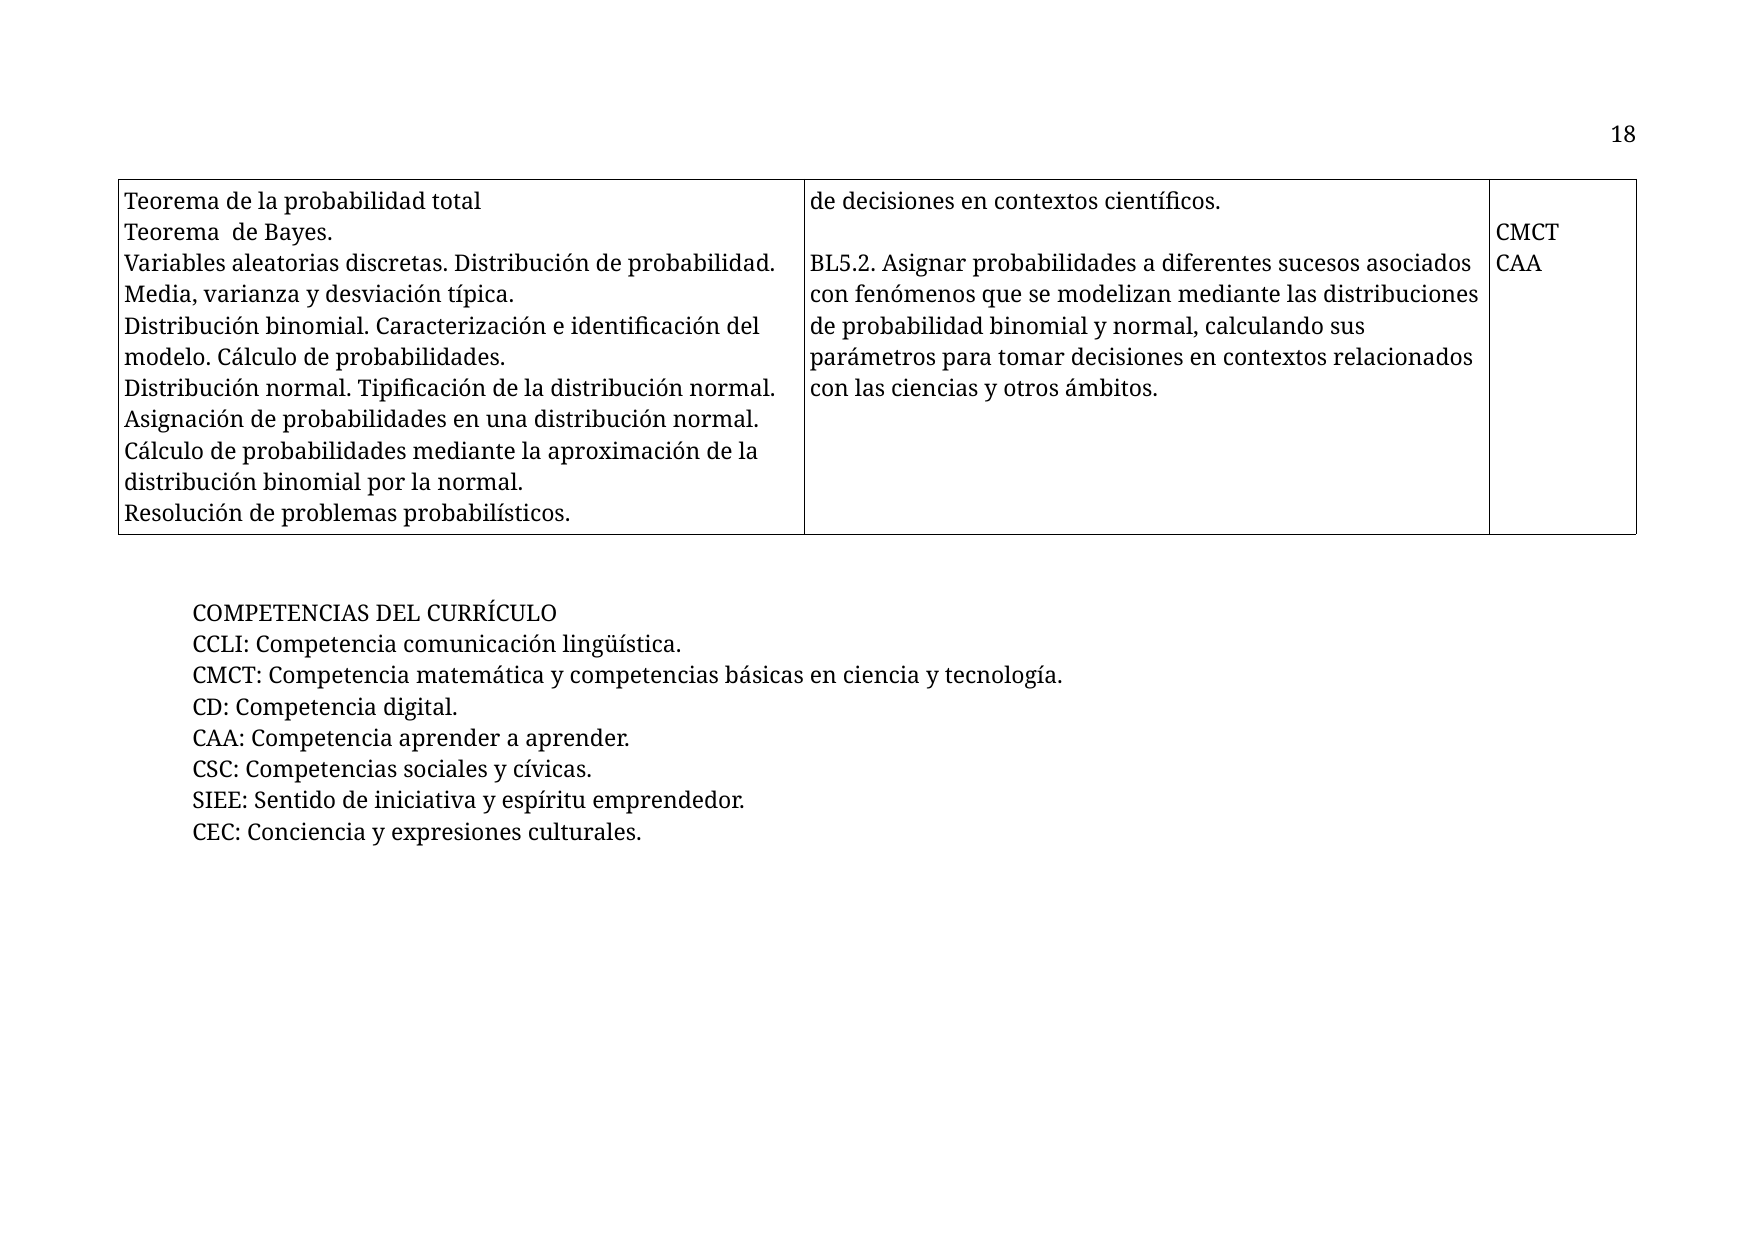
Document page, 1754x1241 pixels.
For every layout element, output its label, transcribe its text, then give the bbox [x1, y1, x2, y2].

table_cell de decisiones en contextos científicos. BL5.2. Asignar probabilidades a diferentes sucesos asociados con fenómenos que se modelizan mediante las distribuciones de probabilidad binomial y normal, calculando sus parámetros para tomar decisiones en contextos relacionados con las ciencias y otros ámbitos. [805, 180, 1489, 534]
text SIEE: Sentido de iniciativa y espíritu emprendedor. [118, 784, 1636, 816]
text CAA: Competencia aprender a aprender. [118, 722, 1636, 753]
text CEC: Conciencia y expresiones culturales. [118, 816, 1636, 847]
text COMPETENCIAS DEL CURRÍCULO [118, 597, 1636, 628]
text CMCT: Competencia matemática y competencias básicas en ciencia y tecnología. [118, 659, 1636, 691]
text CD: Competencia digital. [118, 691, 1636, 722]
text CCLI: Competencia comunicación lingüística. [118, 628, 1636, 659]
text CSC: Competencias sociales y cívicas. [118, 753, 1636, 784]
table_cell CMCT CAA [1490, 180, 1636, 534]
table_cell Teorema de la probabilidad total Teorema de Bayes. Variables aleatorias discretas. Distribución de probabilidad. Media, varianza y desviación típica. Distribución binomial. Caracterización e identificación del modelo. Cálculo de probabilidades. Distribución normal. Tipificación de la distribución normal. Asignación de probabilidades en una distribución normal. Cálculo de probabilidades mediante la aproximación de la distribución binomial por la normal. Resolución de problemas probabilísticos. [119, 180, 804, 534]
